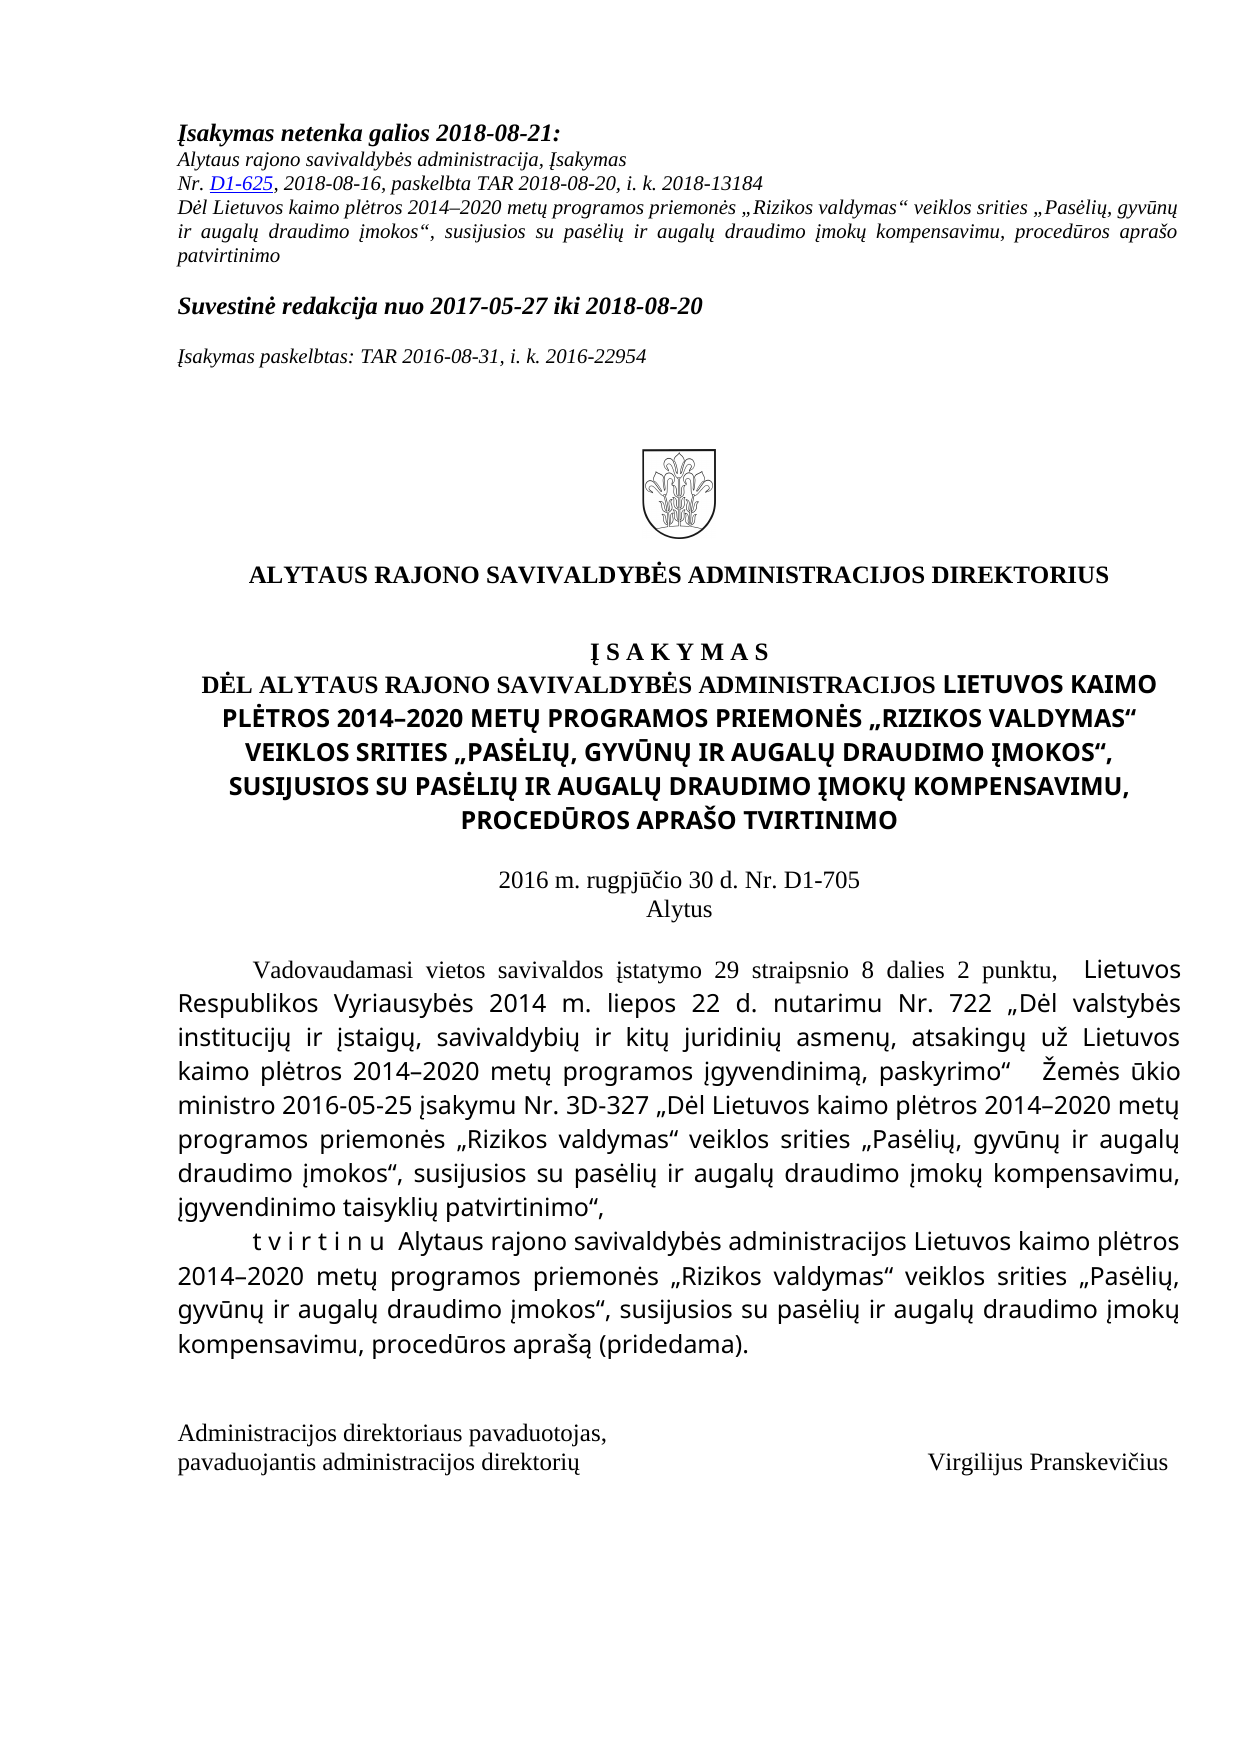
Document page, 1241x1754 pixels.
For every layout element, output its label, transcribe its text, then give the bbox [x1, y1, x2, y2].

text Įsakymas netenka galios 2018-08-21: [177, 118, 1181, 147]
text Nr. D1-625, 2018-08-16, paskelbta TAR 2018-08-20, i. k. 2018-13184 [177, 171, 1181, 195]
text pavaduojantis administracijos direktorių Virgilijus Pranskevičius [177, 1447, 1181, 1475]
text ALYTAUS RAJONO SAVIVALDYBĖS ADMINISTRACIJOS DIREKTORIUS [177, 560, 1181, 589]
text Vadovaudamasi vietos savivaldos įstatymo 29 straipsnio 8 dalies 2 punktu, Lietuvos Respublikos Vyriausybės 2014 m. liepos 22 d. nutarimu Nr. 722 „Dėl valstybės institucijų ir įstaigų, savivaldybių ir kitų juridinių asmenų, atsakingų už Lietuvos kaimo plėtros 2014–2020 metų programos įgyvendinimą, paskyrimo“ Žemės ūkio ministro 2016-05-25 įsakymu Nr. 3D-327 „Dėl Lietuvos kaimo plėtros 2014–2020 metų programos priemonės „Rizikos valdymas“ veiklos srities „Pasėlių, gyvūnų ir augalų draudimo įmokos“, susijusios su pasėlių ir augalų draudimo įmokų kompensavimu, įgyvendinimo taisyklių patvirtinimo“, [177, 952, 1181, 1224]
text Alytaus rajono savivaldybės administracija, Įsakymas [177, 147, 1181, 171]
text Įsakymas paskelbtas: TAR 2016-08-31, i. k. 2016-22954 [177, 344, 1181, 368]
text Į S A K Y M A S [177, 637, 1181, 666]
text Administracijos direktoriaus pavaduotojas, [177, 1418, 1181, 1447]
text DĖL ALYTAUS RAJONO SAVIVALDYBĖS ADMINISTRACIJOS LIETUVOS KAIMO PLĖTROS 2014–2020 METŲ PROGRAMOS PRIEMONĖS „RIZIKOS VALDYMAS“ VEIKLOS SRITIES „PASĖLIŲ, GYVŪNŲ IR AUGALŲ DRAUDIMO ĮMOKOS“, SUSIJUSIOS SU PASĖLIŲ IR AUGALŲ DRAUDIMO ĮMOKŲ KOMPENSAVIMU, PROCEDŪROS APRAŠO TVIRTINIMO [177, 666, 1181, 837]
text Dėl Lietuvos kaimo plėtros 2014–2020 metų programos priemonės „Rizikos valdymas“ veiklos srities „Pasėlių, gyvūnų ir augalų draudimo įmokos“, susijusios su pasėlių ir augalų draudimo įmokų kompensavimu, procedūros aprašo patvirtinimo [177, 195, 1181, 267]
text Alytus [177, 894, 1181, 923]
text Suvestinė redakcija nuo 2017-05-27 iki 2018-08-20 [177, 291, 1181, 320]
text t v i r t i n u Alytaus rajono savivaldybės administracijos Lietuvos kaimo plėtros 2014–2020 metų programos priemonės „Rizikos valdymas“ veiklos srities „Pasėlių, gyvūnų ir augalų draudimo įmokos“, susijusios su pasėlių ir augalų draudimo įmokų kompensavimu, procedūros aprašą (pridedama). [177, 1224, 1181, 1360]
text 2016 m. rugpjūčio 30 d. Nr. D1-705 [177, 865, 1181, 894]
